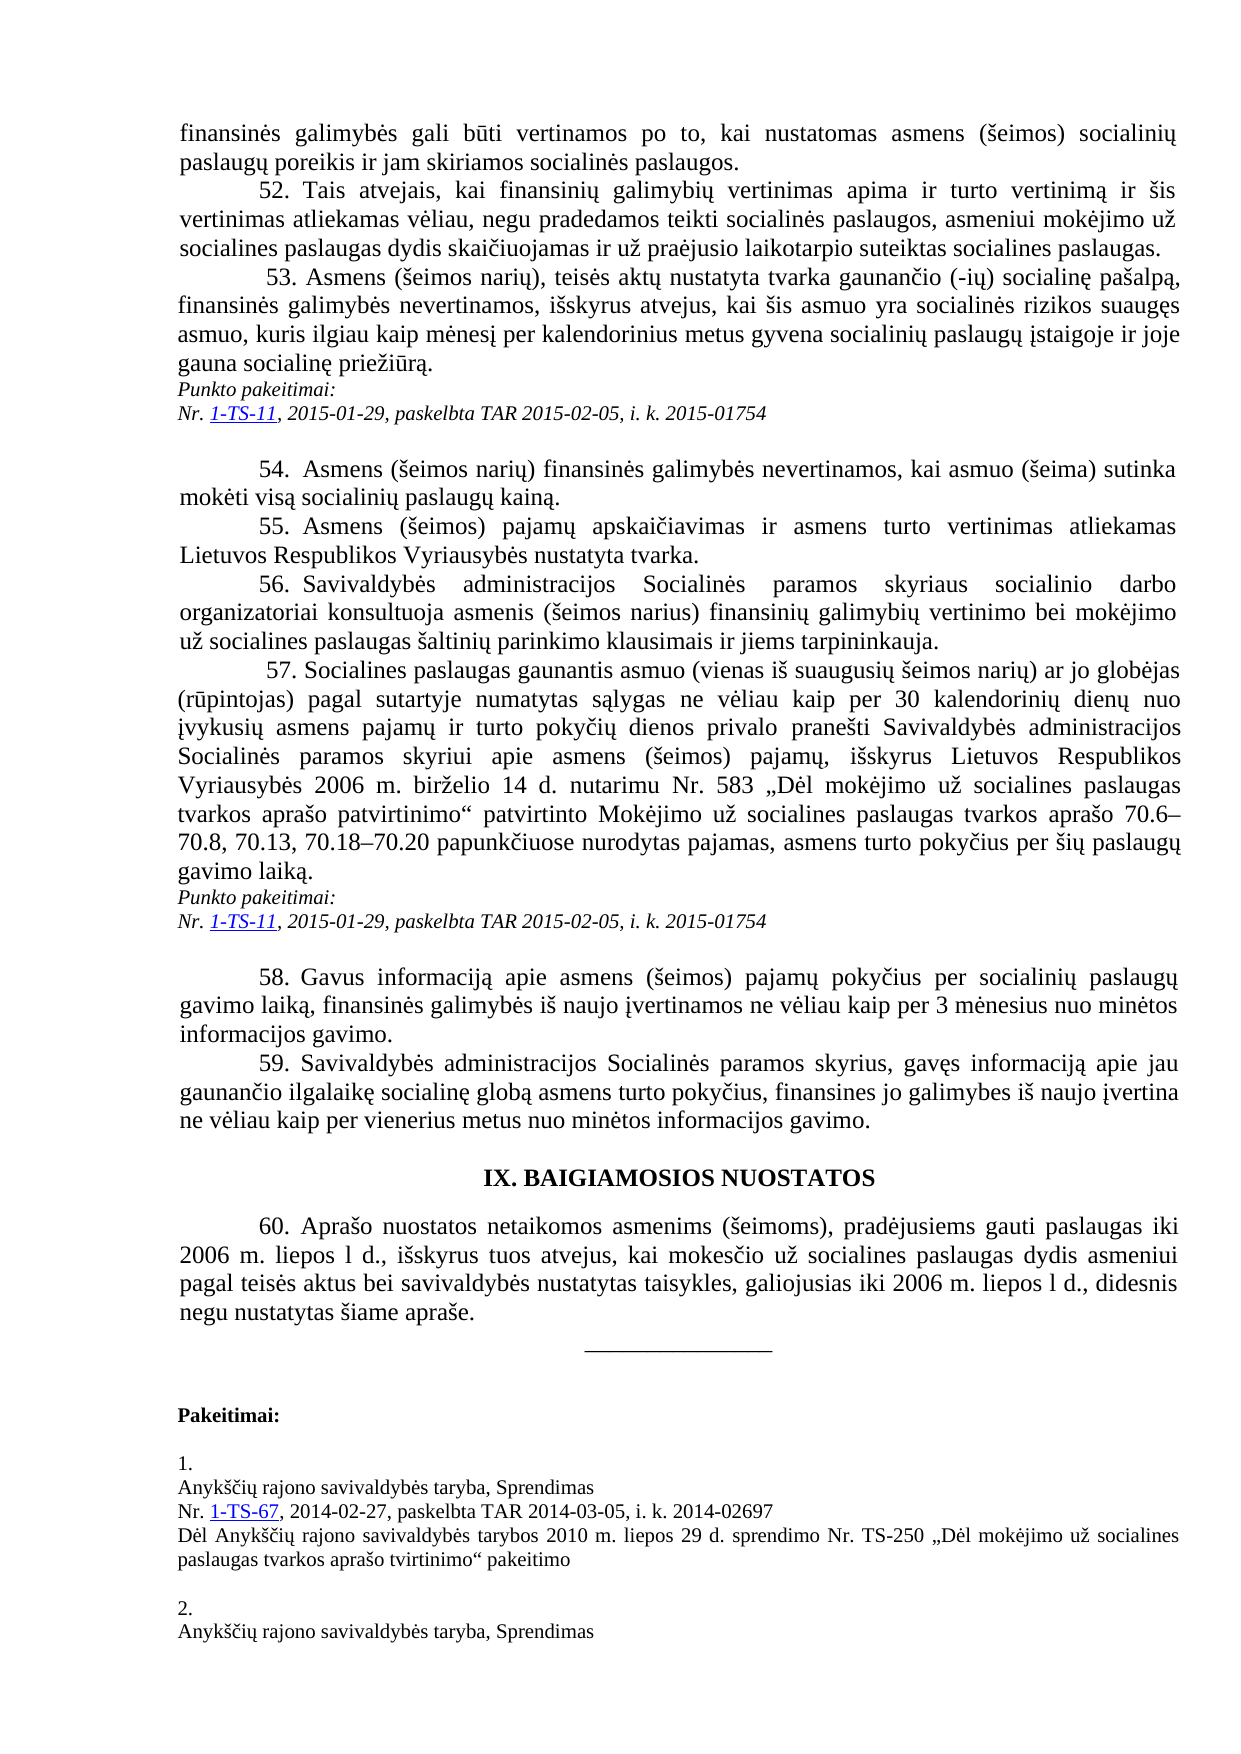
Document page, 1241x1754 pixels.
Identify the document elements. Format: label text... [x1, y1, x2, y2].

text finansinės galimybės gali būti vertinamos po to, kai nustatomas asmens (šeimos) socialinių paslaugų poreikis ir jam skiriamos socialinės paslaugos. [179, 118, 1177, 176]
text 2. [177, 1595, 1181, 1619]
text Dėl Anykščių rajono savivaldybės tarybos 2010 m. liepos 29 d. sprendimo Nr. TS-250 „Dėl mokėjimo už socialines paslaugas tvarkos aprašo tvirtinimo“ pakeitimo [177, 1523, 1181, 1571]
text 54. Asmens (šeimos narių) finansinės galimybės nevertinamos, kai asmuo (šeima) sutinka mokėti visą socialinių paslaugų kainą. [179, 454, 1177, 511]
text 53. Asmens (šeimos narių), teisės aktų nustatyta tvarka gaunančio (-ių) socialinę pašalpą, finansinės galimybės nevertinamos, išskyrus atvejus, kai šis asmuo yra socialinės rizikos suaugęs asmuo, kuris ilgiau kaip mėnesį per kalendorinius metus gyvena socialinių paslaugų įstaigoje ir joje gauna socialinę priežiūrą. [177, 262, 1181, 377]
text Nr. 1-TS-11, 2015-01-29, paskelbta TAR 2015-02-05, i. k. 2015-01754 [177, 909, 1181, 933]
text 56. Savivaldybės administracijos Socialinės paramos skyriaus socialinio darbo organizatoriai konsultuoja asmenis (šeimos narius) finansinių galimybių vertinimo bei mokėjimo už socialines paslaugas šaltinių parinkimo klausimais ir jiems tarpininkauja. [179, 569, 1177, 655]
text 57. Socialines paslaugas gaunantis asmuo (vienas iš suaugusių šeimos narių) ar jo globėjas (rūpintojas) pagal sutartyje numatytas sąlygas ne vėliau kaip per 30 kalendorinių dienų nuo įvykusių asmens pajamų ir turto pokyčių dienos privalo pranešti Savivaldybės administracijos Socialinės paramos skyriui apie asmens (šeimos) pajamų, išskyrus Lietuvos Respublikos Vyriausybės 2006 m. birželio 14 d. nutarimu Nr. 583 „Dėl mokėjimo už socialines paslaugas tvarkos aprašo patvirtinimo“ patvirtinto Mokėjimo už socialines paslaugas tvarkos aprašo 70.6–70.8, 70.13, 70.18–70.20 papunkčiuose nurodytas pajamas, asmens turto pokyčius per šių paslaugų gavimo laiką. [177, 655, 1181, 885]
text _______________ [177, 1326, 1179, 1355]
text 58. Gavus informaciją apie asmens (šeimos) pajamų pokyčius per socialinių paslaugų gavimo laiką, finansinės galimybės iš naujo įvertinamos ne vėliau kaip per 3 mėnesius nuo minėtos informacijos gavimo. [179, 962, 1179, 1048]
text Nr. 1-TS-67, 2014-02-27, paskelbta TAR 2014-03-05, i. k. 2014-02697 [177, 1499, 1181, 1523]
text 1. [177, 1451, 1181, 1475]
text Anykščių rajono savivaldybės taryba, Sprendimas [177, 1475, 1181, 1499]
text Punkto pakeitimai: [177, 885, 1181, 909]
text 55. Asmens (šeimos) pajamų apskaičiavimas ir asmens turto vertinimas atliekamas Lietuvos Respublikos Vyriausybės nustatyta tvarka. [179, 511, 1177, 569]
text 59. Savivaldybės administracijos Socialinės paramos skyrius, gavęs informaciją apie jau gaunančio ilgalaikę socialinę globą asmens turto pokyčius, finansines jo galimybes iš naujo įvertina ne vėliau kaip per vienerius metus nuo minėtos informacijos gavimo. [179, 1048, 1179, 1134]
text Nr. 1-TS-11, 2015-01-29, paskelbta TAR 2015-02-05, i. k. 2015-01754 [177, 401, 1181, 425]
text 52. Tais atvejais, kai finansinių galimybių vertinimas apima ir turto vertinimą ir šis vertinimas atliekamas vėliau, negu pradedamos teikti socialinės paslaugos, asmeniui mokėjimo už socialines paslaugas dydis skaičiuojamas ir už praėjusio laikotarpio suteiktas socialines paslaugas. [179, 176, 1177, 262]
text Pakeitimai: [177, 1403, 1181, 1427]
text Anykščių rajono savivaldybės taryba, Sprendimas [177, 1619, 1181, 1643]
text Punkto pakeitimai: [177, 377, 1181, 401]
text IX. BAIGIAMOSIOS NUOSTATOS [177, 1163, 1181, 1192]
text 60. Aprašo nuostatos netaikomos asmenims (šeimoms), pradėjusiems gauti paslaugas iki 2006 m. liepos l d., išskyrus tuos atvejus, kai mokesčio už socialines paslaugas dydis asmeniui pagal teisės aktus bei savivaldybės nustatytas taisykles, galiojusias iki 2006 m. liepos l d., didesnis negu nustatytas šiame apraše. [179, 1211, 1179, 1326]
